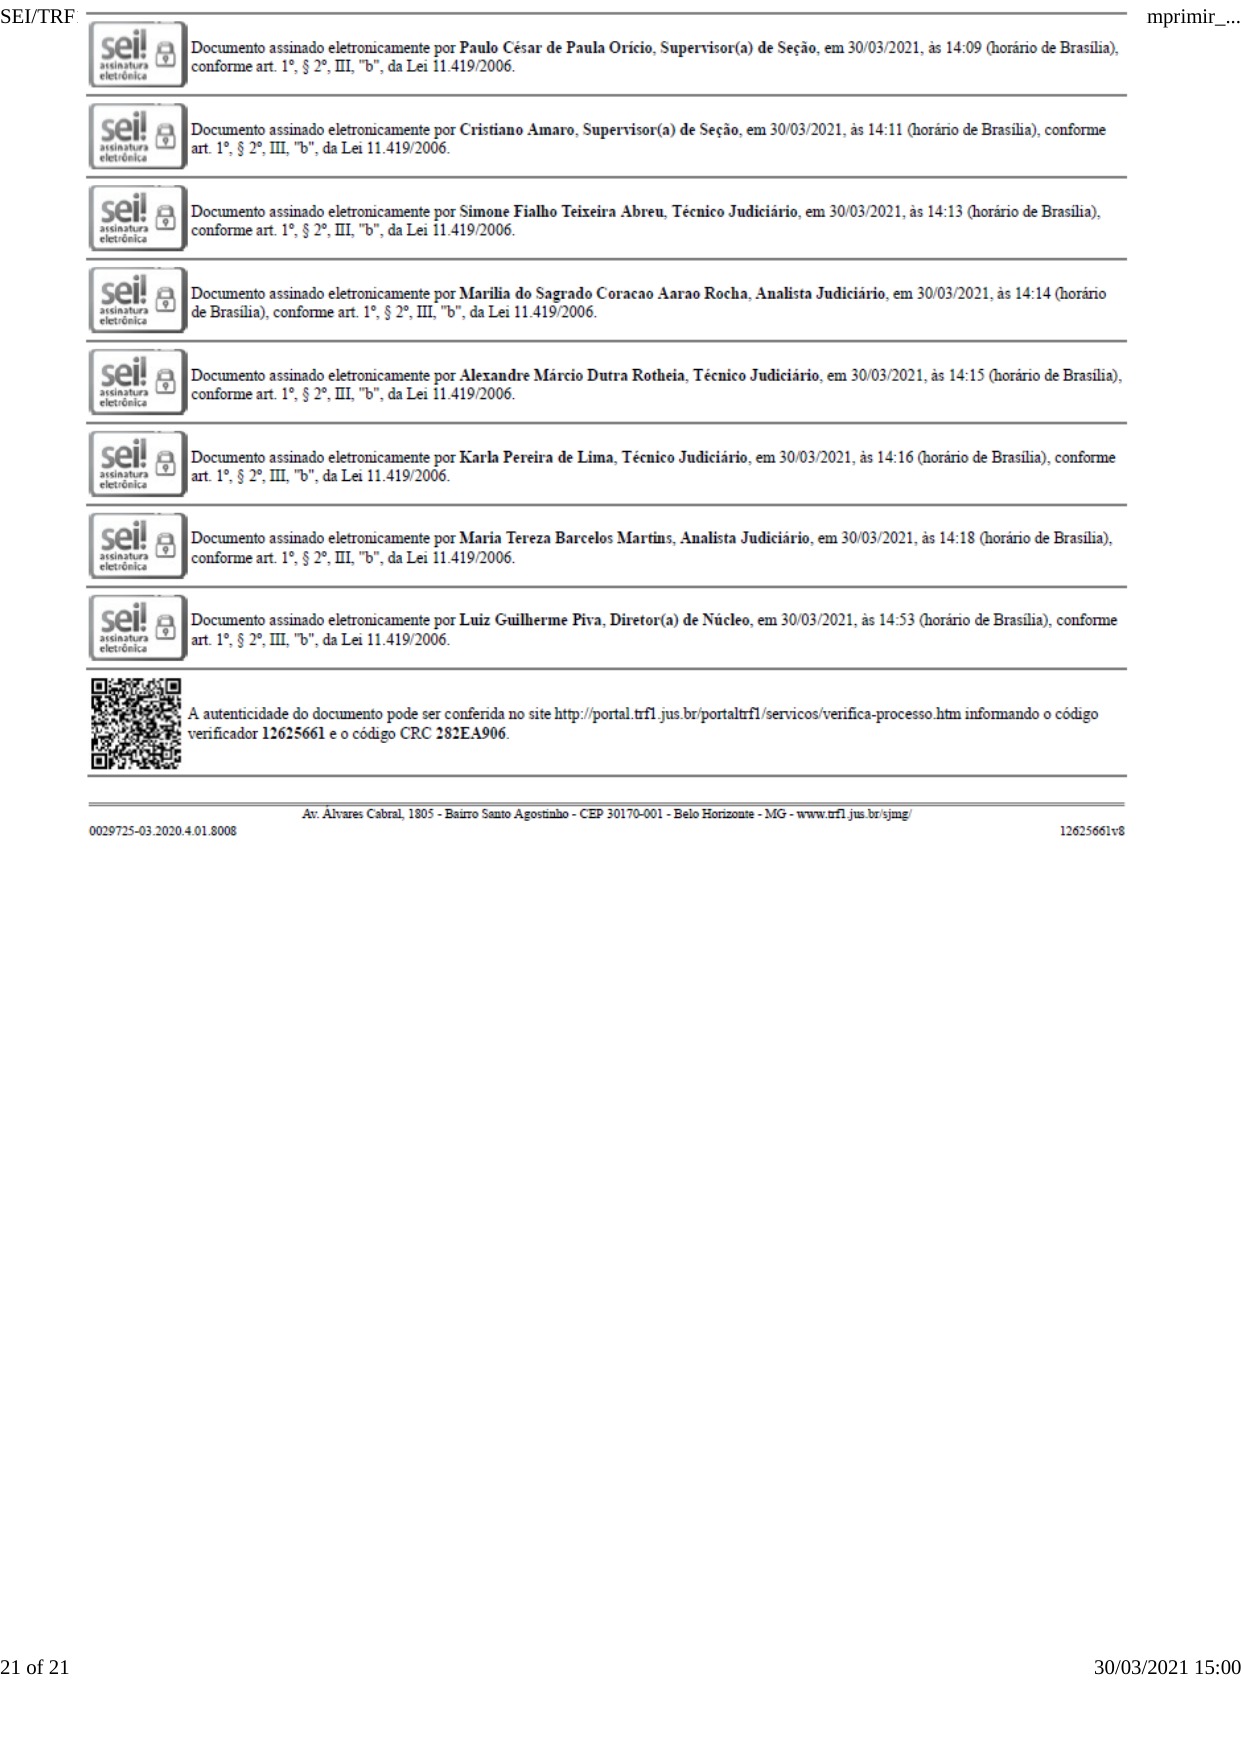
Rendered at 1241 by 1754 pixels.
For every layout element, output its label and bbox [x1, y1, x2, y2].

picture [77, 0, 1147, 854]
